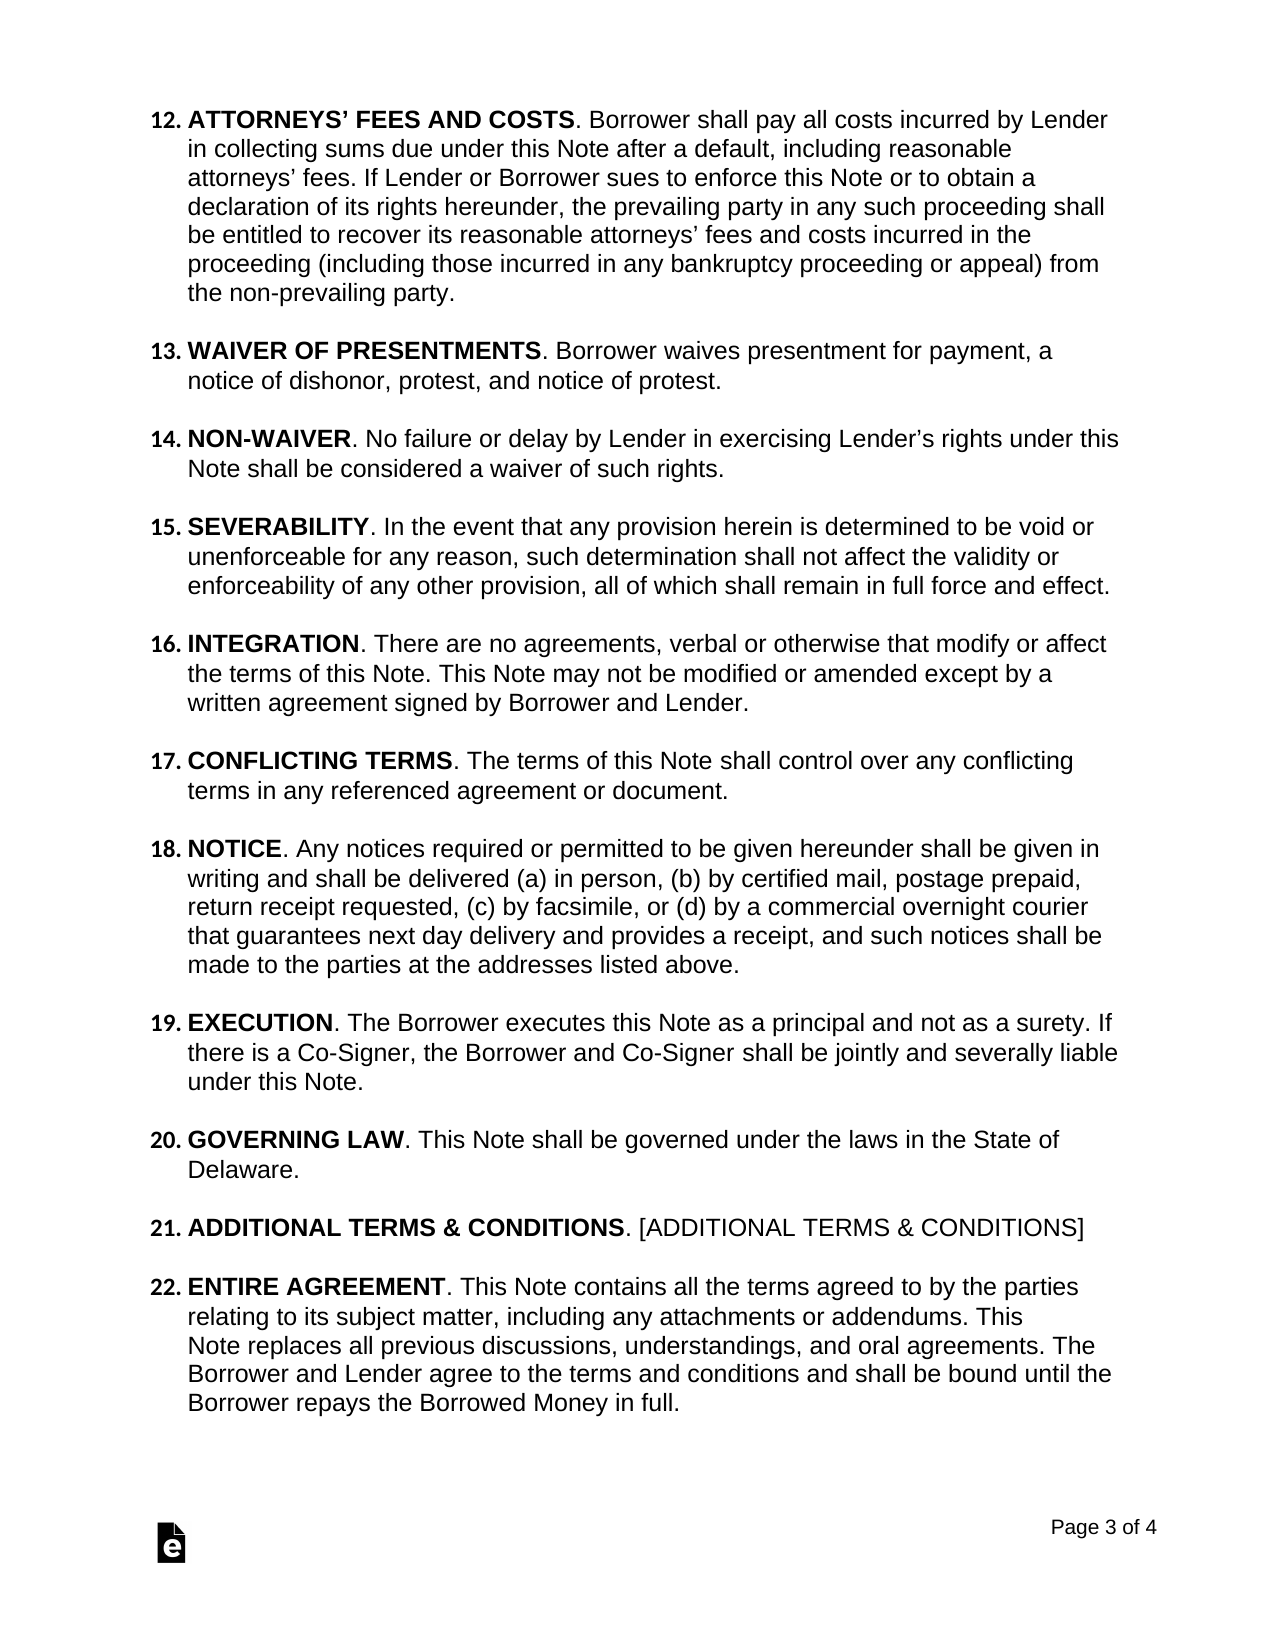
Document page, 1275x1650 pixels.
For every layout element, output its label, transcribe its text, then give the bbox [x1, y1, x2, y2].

list ENTIRE AGREEMENT. This Note contains all the terms agreed to by the parties relating to its subject matter, including any attachments or addendums. This Note replaces all previous discussions, understandings, and oral agreements. The Borrower and Lender agree to the terms and conditions and shall be bound until the Borrower repays the Borrowed Money in full. [150, 1271, 1125, 1417]
list SEVERABILITY. In the event that any provision herein is determined to be void or unenforceable for any reason, such determination shall not affect the validity or enforceability of any other provision, all of which shall remain in full force and effect. [150, 512, 1125, 599]
list WAIVER OF PRESENTMENTS. Borrower waives presentment for payment, a notice of dishonor, protest, and notice of protest. [150, 336, 1125, 395]
list ADDITIONAL TERMS & CONDITIONS. [ADDITIONAL TERMS & CONDITIONS] [150, 1212, 1125, 1243]
list INTEGRATION. There are no agreements, verbal or otherwise that modify or affect the terms of this Note. This Note may not be modified or amended except by a written agreement signed by Borrower and Lender. [150, 628, 1125, 716]
list GOVERNING LAW. This Note shall be governed under the laws in the State of Delaware. [150, 1124, 1125, 1183]
list NOTICE. Any notices required or permitted to be given hereunder shall be given in writing and shall be delivered (a) in person, (b) by certified mail, postage prepaid, return receipt requested, (c) by facsimile, or (d) by a commercial overnight courier that guarantees next day delivery and provides a receipt, and such notices shall be made to the parties at the addresses listed above. [150, 833, 1125, 979]
list ATTORNEYS’ FEES AND COSTS. Borrower shall pay all costs incurred by Lender in collecting sums due under this Note after a default, including reasonable attorneys’ fees. If Lender or Borrower sues to enforce this Note or to obtain a declaration of its rights hereunder, the prevailing party in any such proceeding shall be entitled to recover its reasonable attorneys’ fees and costs incurred in the proceeding (including those incurred in any bankruptcy proceeding or appeal) from the non-prevailing party. [150, 104, 1125, 307]
list EXECUTION. The Borrower executes this Note as a principal and not as a surety. If there is a Co-Signer, the Borrower and Co-Signer shall be jointly and severally liable under this Note. [150, 1007, 1125, 1095]
list CONFLICTING TERMS. The terms of this Note shall control over any conflicting terms in any referenced agreement or document. [150, 745, 1125, 804]
list NON-WAIVER. No failure or delay by Lender in exercising Lender’s rights under this Note shall be considered a waiver of such rights. [150, 423, 1125, 483]
